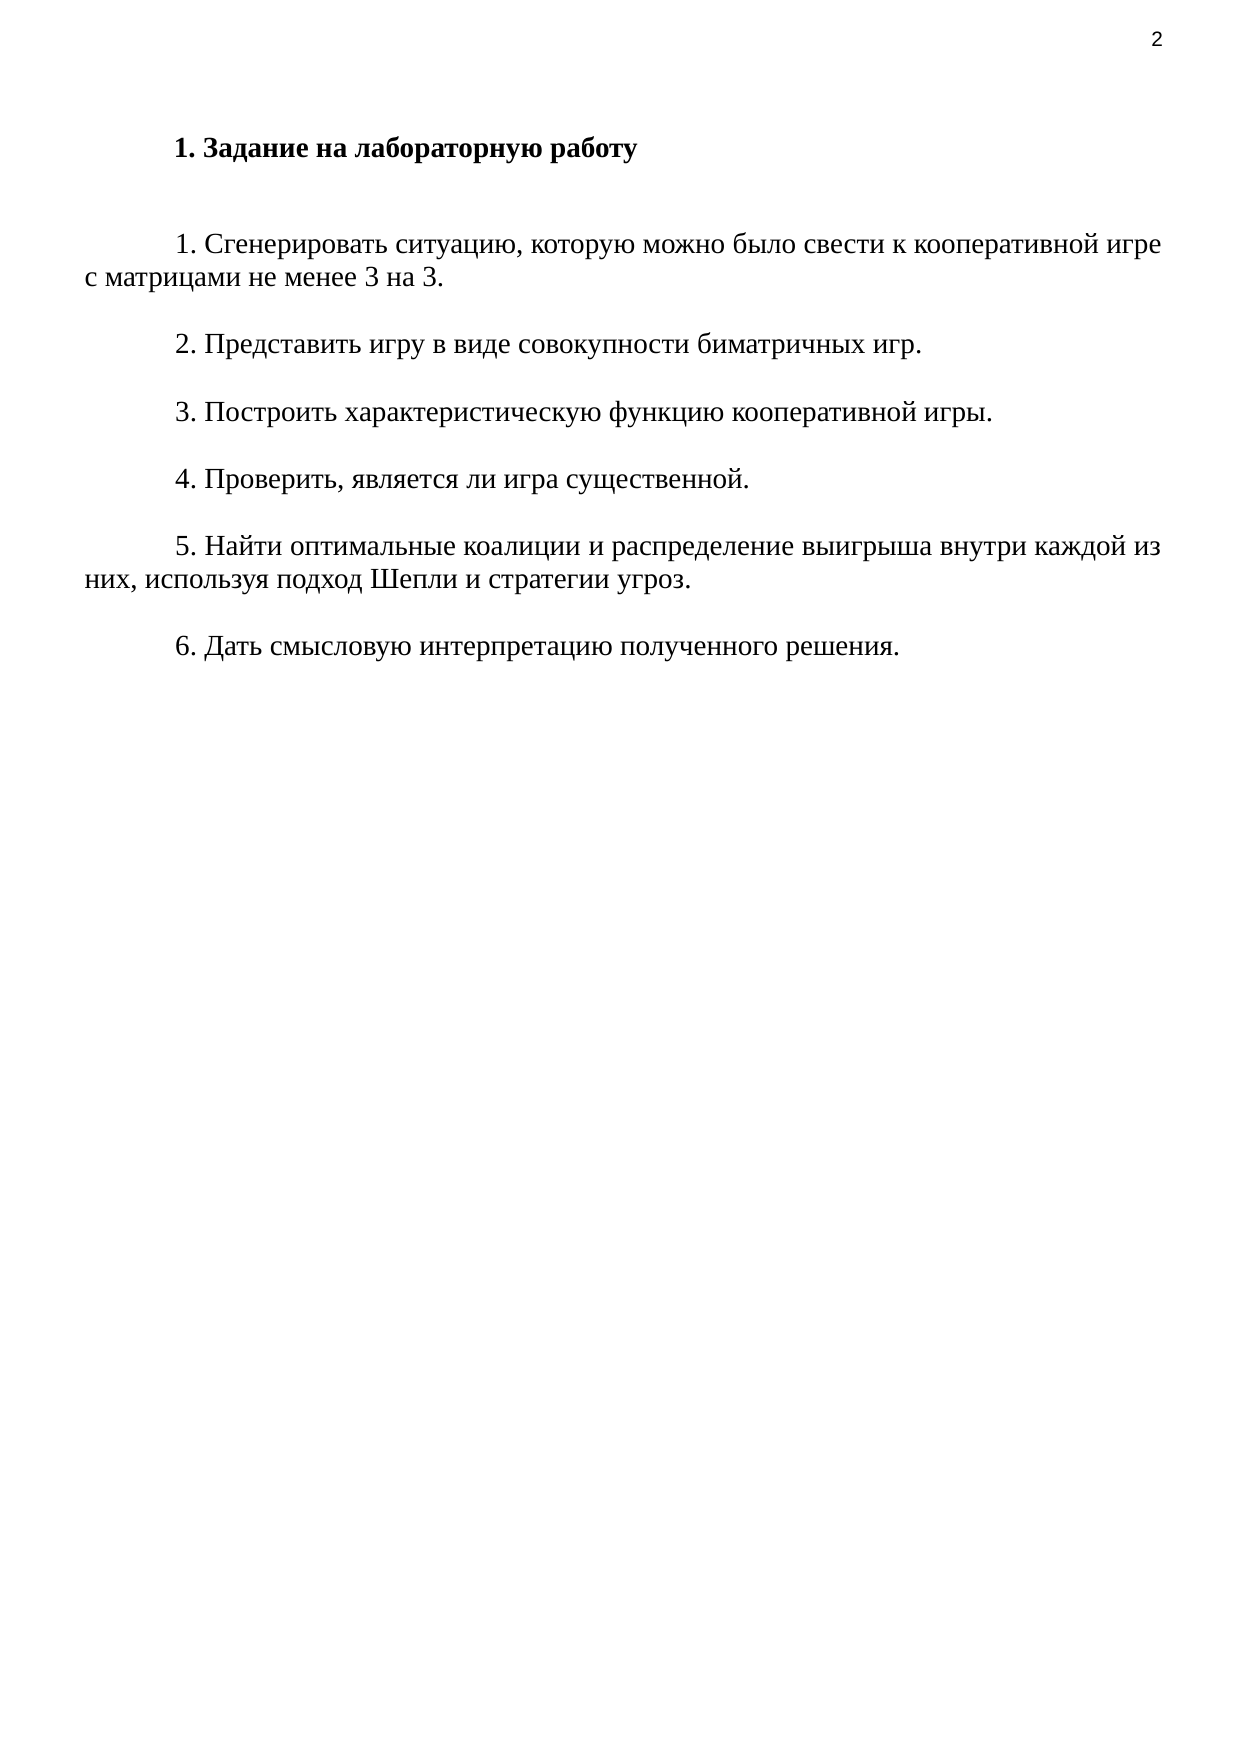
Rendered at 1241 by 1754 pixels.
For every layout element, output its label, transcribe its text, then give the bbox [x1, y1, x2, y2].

subtitle 3. Построить характеристическую функцию кооперативной игры. [84, 394, 1162, 427]
subtitle 1. Задание на лабораторную работу [84, 130, 1162, 163]
subtitle 2. Представить игру в виде совокупности биматричных игр. [84, 327, 1162, 360]
subtitle 5. Найти оптимальные коалиции и распределение выигрыша внутри каждой из них, используя подход Шепли и стратегии угроз. [84, 528, 1162, 595]
subtitle 1. Сгенерировать ситуацию, которую можно было свести к кооперативной игре с матрицами не менее 3 на 3. [84, 226, 1162, 293]
subtitle 6. Дать смысловую интерпретацию полученного решения. [84, 628, 1162, 662]
subtitle 4. Проверить, является ли игра существенной. [84, 461, 1162, 494]
